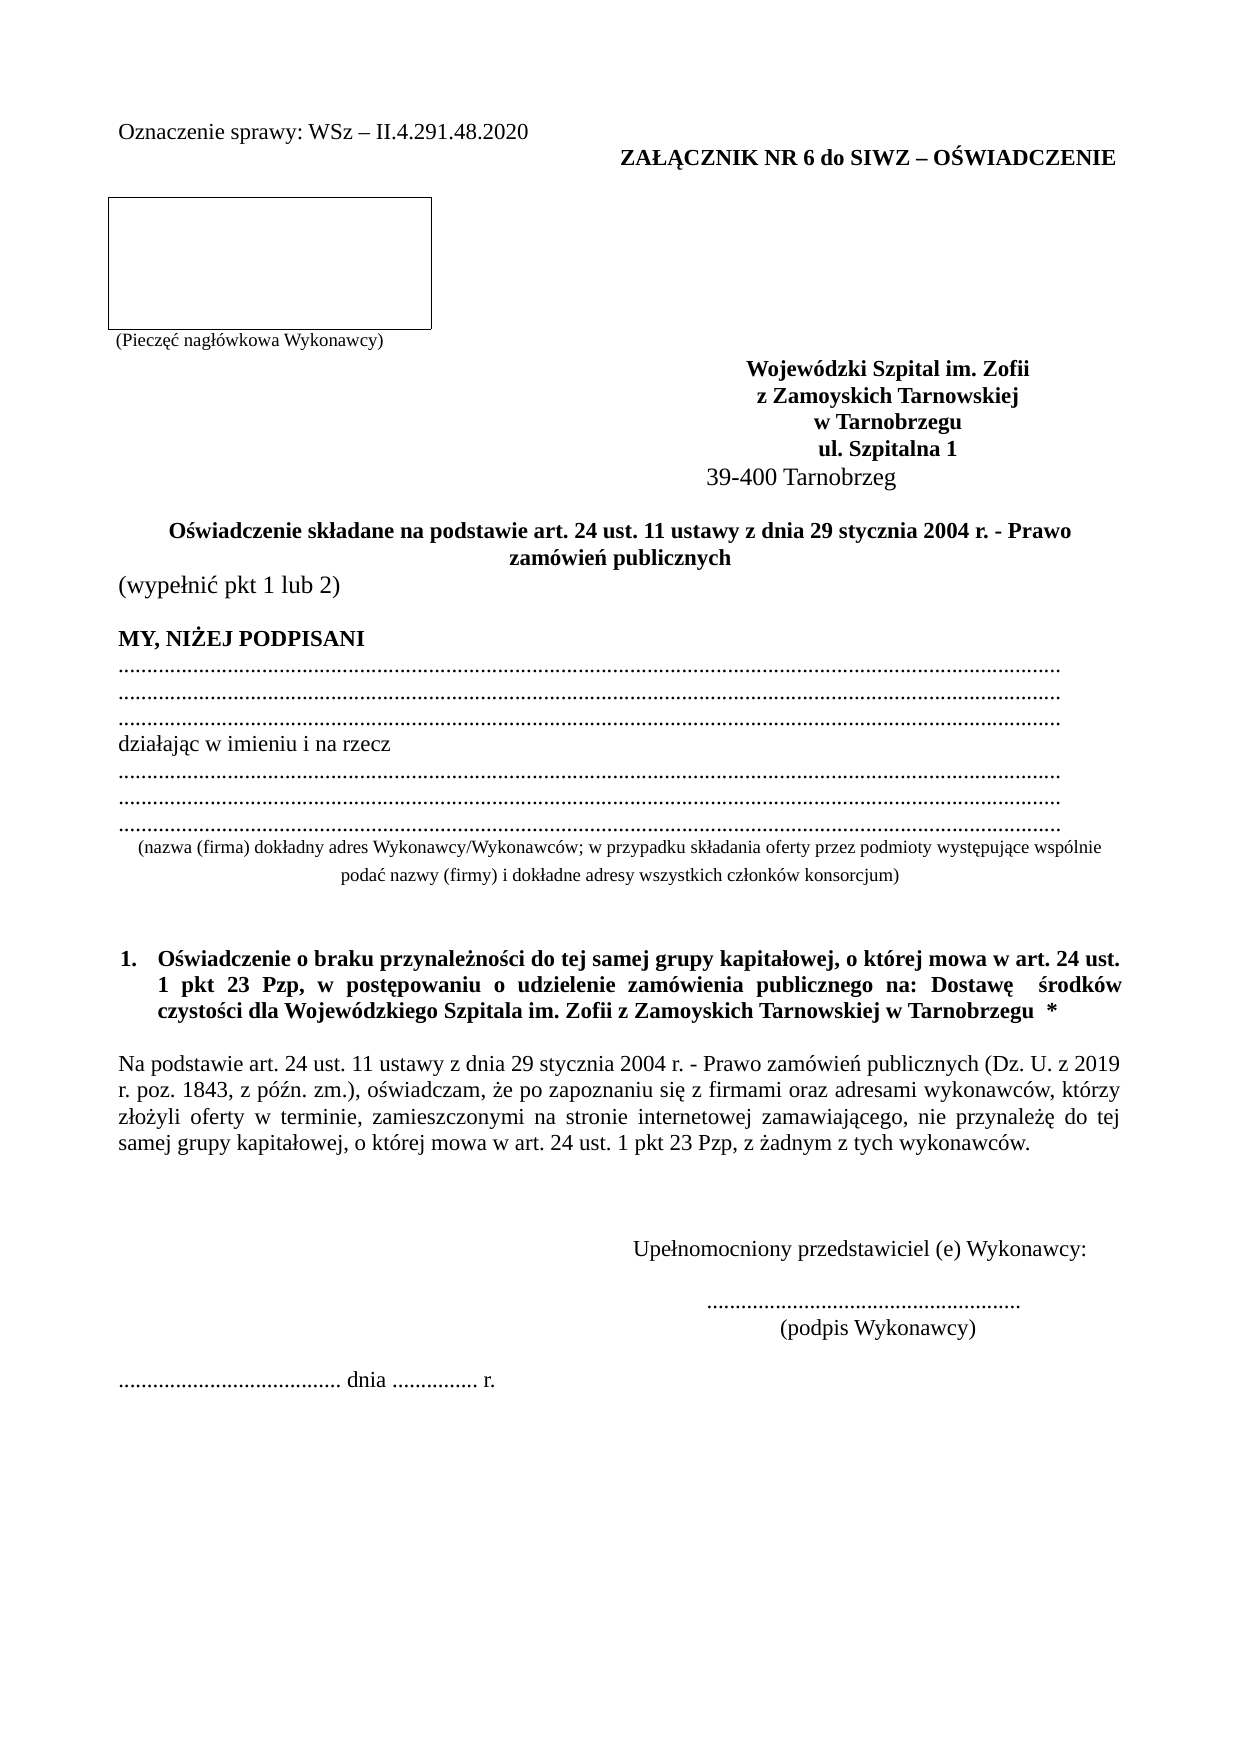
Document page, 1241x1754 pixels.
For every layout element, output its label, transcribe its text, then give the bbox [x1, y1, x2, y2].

table_header [432, 197, 1077, 329]
text (nazwa (firma) dokładny adres Wykonawcy/Wykonawców; w przypadku składania oferty przez podmioty występujące wspólnie podać nazwy (firmy) i dokładne adresy wszystkich członków konsorcjum) [118, 836, 1122, 892]
text ZAŁĄCZNIK NR 6 do SIWZ – OŚWIADCZENIE [118, 144, 1122, 171]
text Upełnomocniony przedstawiciel (e) Wykonawcy: [118, 1234, 1122, 1261]
text Oznaczenie sprawy: WSz – II.4.291.48.2020 [118, 118, 1122, 144]
text .. [118, 783, 1122, 809]
table_cell [426, 330, 431, 356]
text działając w imieniu i na rzecz [118, 731, 1122, 757]
text . [118, 809, 1122, 836]
text ....................................... dnia ............... r. [118, 1366, 1122, 1393]
text Na podstawie art. 24 ust. 11 ustawy z dnia 29 stycznia 2004 r. - Prawo zamówień publicznych (Dz. U. z 2019 r. poz. 1843, z późn. zm.), oświadczam, że po zapoznaniu się z firmami oraz adresami wykonawców, którzy złożyli oferty w terminie, zamieszczonymi na stronie internetowej zamawiającego, nie przynależę do tej samej grupy kapitałowej, o której mowa w art. 24 ust. 1 pkt 23 Pzp, z żadnym z tych wykonawców. [118, 1050, 1122, 1156]
text (podpis Wykonawcy) [118, 1314, 1122, 1340]
text Oświadczenie składane na podstawie art. 24 ust. 11 ustawy z dnia 29 stycznia 2004 r. - Prawo zamówień publicznych [118, 517, 1122, 570]
text (wypełnić pkt 1 lub 2) [118, 570, 1122, 599]
text ....................................................... [118, 1261, 1122, 1314]
text MY, NIŻEJ PODPISANI [118, 625, 1122, 651]
table_cell [431, 329, 1077, 356]
table_header [109, 198, 431, 329]
table_cell [108, 356, 699, 517]
table_cell (Pieczęć nagłówkowa Wykonawcy) [108, 330, 426, 356]
table_cell Wojewódzki Szpital im. Zofii z Zamoyskich Tarnowskiej w Tarnobrzegu ul. Szpitalna 1 39-400 Tarnobrzeg [699, 356, 1077, 517]
list Oświadczenie o braku przynależności do tej samej grupy kapitałowej, o której mowa w art. 24 ust. 1 pkt 23 Pzp, w postępowaniu o udzielenie zamówienia publicznego na: Dostawę środków czystości dla Wojewódzkiego Szpitala im. Zofii z Zamoyskich Tarnowskiej w Tarnobrzegu * [120, 945, 1122, 1024]
